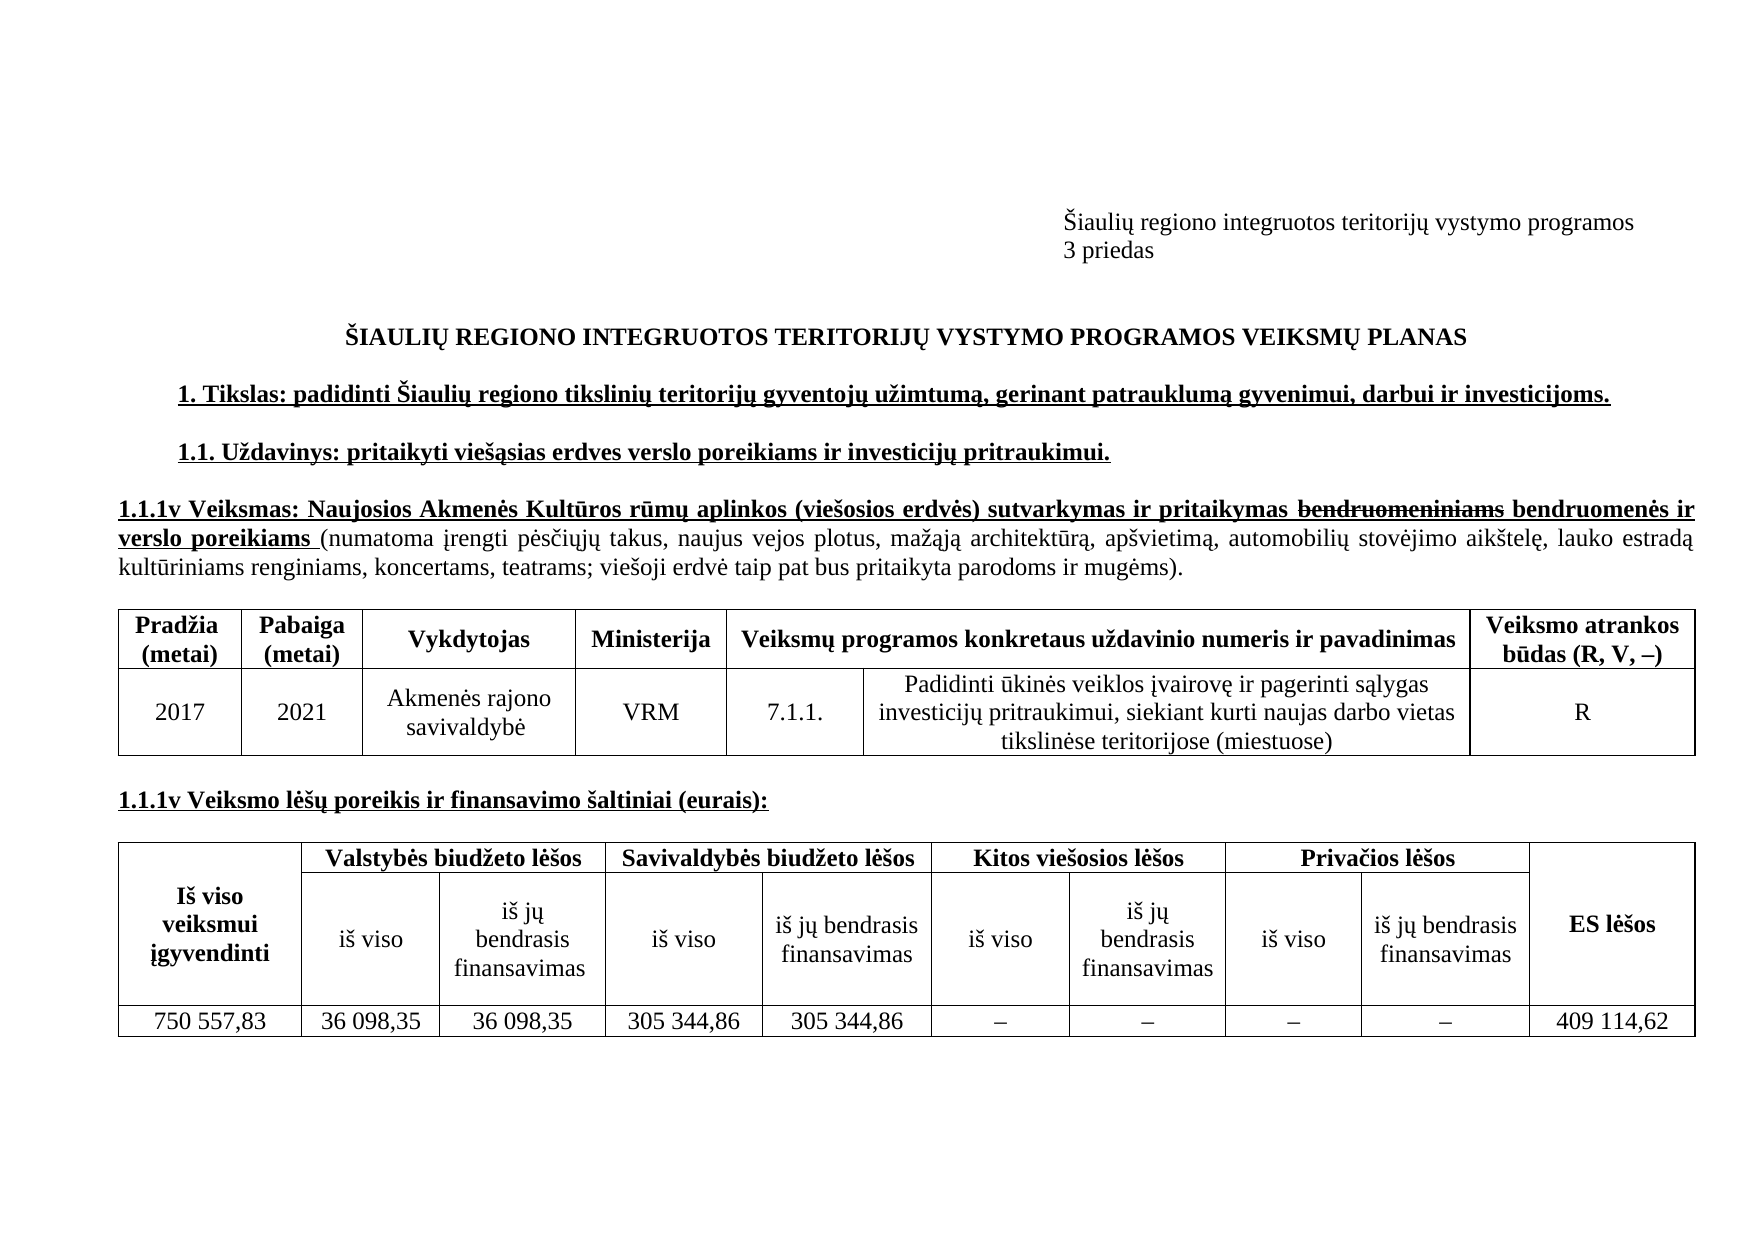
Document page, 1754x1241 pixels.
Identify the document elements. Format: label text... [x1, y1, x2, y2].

table_cell VRM [576, 669, 726, 755]
table_header Privačios lėšos [1226, 843, 1529, 872]
table_cell iš jų bendrasis finansavimas [763, 873, 931, 1005]
table_header Iš viso veiksmui įgyvendinti [119, 843, 301, 1005]
table_cell 36 098,35 [440, 1006, 605, 1036]
table_cell iš viso [302, 873, 439, 1005]
table_cell 305 344,86 [606, 1006, 762, 1036]
table_cell iš jų bendrasis finansavimas [1070, 873, 1225, 1005]
table_cell 305 344,86 [763, 1006, 931, 1036]
table_cell 409 114,62 [1530, 1006, 1694, 1036]
table_header Veiksmų programos konkretaus uždavinio numeris ir pavadinimas [727, 610, 1469, 668]
table_cell 7.1.1. [727, 669, 863, 755]
table_cell Padidinti ūkinės veiklos įvairovę ir pagerinti sąlygas investicijų pritraukimui, siekiant kurti naujas darbo vietas tikslinėse teritorijose (miestuose) [864, 669, 1469, 755]
text 1. Tikslas: padidinti Šiaulių regiono tikslinių teritorijų gyventojų užimtumą, gerinant patrauklumą gyvenimui, darbui ir investicijoms. [118, 379, 1695, 408]
table_cell 2017 [119, 669, 241, 755]
table_cell 36 098,35 [302, 1006, 439, 1036]
text 1.1.1v Veiksmo lėšų poreikis ir finansavimo šaltiniai (eurais): [118, 785, 1695, 813]
table_cell iš jų bendrasis finansavimas [1362, 873, 1529, 1005]
text ŠIAULIŲ REGIONO INTEGRUOTOS TERITORIJŲ VYSTYMO PROGRAMOS VEIKSMŲ PLANAS [118, 322, 1695, 350]
text 1.1.1v Veiksmas: Naujosios Akmenės Kultūros rūmų aplinkos (viešosios erdvės) sutvarkymas ir pritaikymas bendruomeniniams bendruomenės ir [118, 494, 1695, 519]
table_header ES lėšos [1530, 843, 1694, 1005]
table_cell iš viso [606, 873, 762, 1005]
table_header Vykdytojas [363, 610, 575, 668]
text 3 priedas [1063, 235, 1695, 264]
table_cell iš jų bendrasis finansavimas [440, 873, 605, 1005]
text verslo poreikiams (numatoma įrengti pėsčiųjų takus, naujus vejos plotus, mažąją architektūrą, apšvietimą, automobilių stovėjimo aikštelę, lauko estradą kultūriniams renginiams, koncertams, teatrams; viešoji erdvė taip pat bus pritaikyta parodoms ir mugėms). [118, 521, 1695, 580]
table_cell 750 557,83 [119, 1006, 301, 1036]
table_header Pradžia (metai) [119, 610, 241, 668]
text Šiaulių regiono integruotos teritorijų vystymo programos [1063, 207, 1695, 235]
table_cell – [1070, 1006, 1225, 1036]
table_header Ministerija [576, 610, 726, 668]
text 1.1. Uždavinys: pritaikyti viešąsias erdves verslo poreikiams ir investicijų pritraukimui. [118, 437, 1695, 465]
table_header Veiksmo atrankos būdas (R, V, –) [1471, 610, 1694, 668]
table_cell 2021 [242, 669, 362, 755]
table_cell – [1226, 1006, 1361, 1036]
table_header Kitos viešosios lėšos [932, 843, 1225, 872]
table_cell – [1362, 1006, 1529, 1036]
table_cell Akmenės rajono savivaldybė [363, 669, 575, 755]
table_cell R [1471, 669, 1694, 755]
table_header Savivaldybės biudžeto lėšos [606, 843, 931, 872]
table_cell – [932, 1006, 1069, 1036]
table_cell iš viso [932, 873, 1069, 1005]
table_header Pabaiga (metai) [242, 610, 362, 668]
table_cell iš viso [1226, 873, 1361, 1005]
table_header Valstybės biudžeto lėšos [302, 843, 605, 872]
